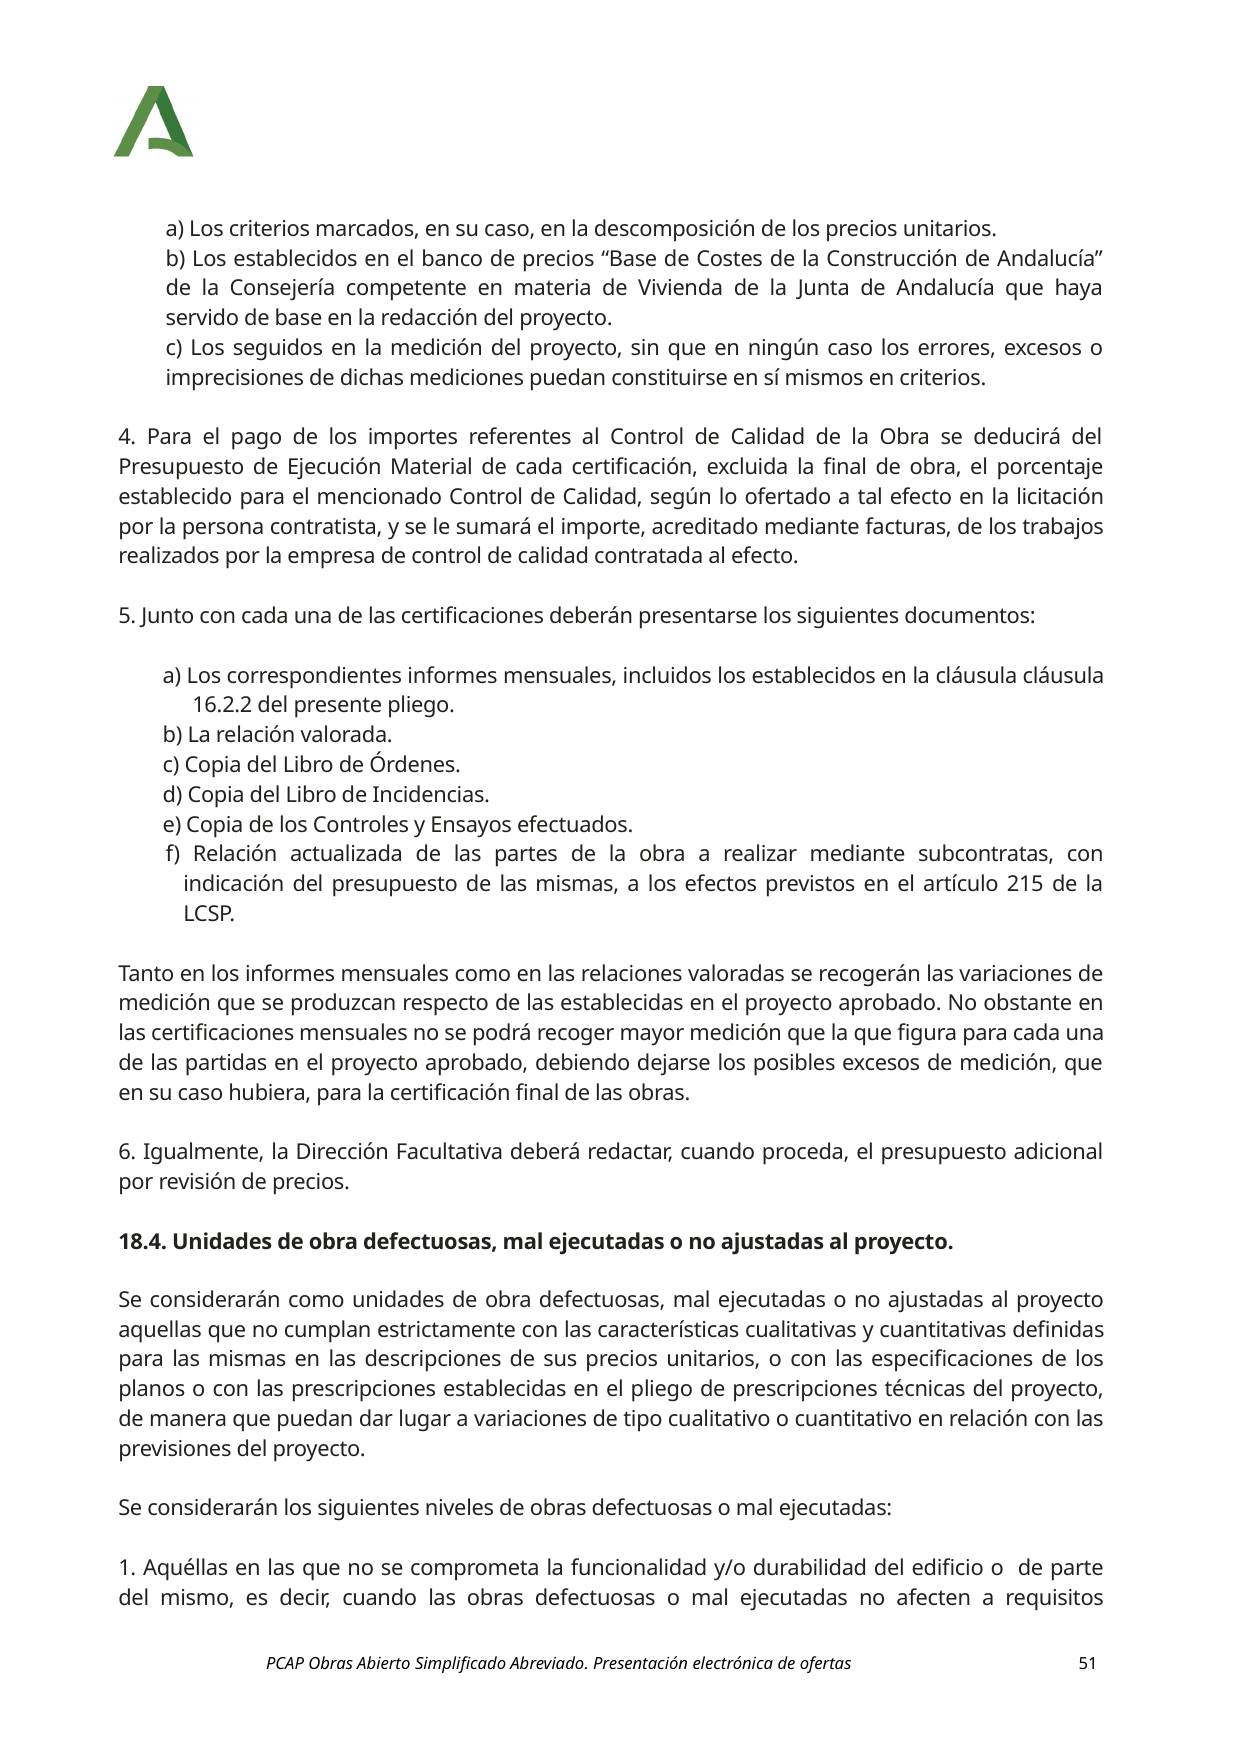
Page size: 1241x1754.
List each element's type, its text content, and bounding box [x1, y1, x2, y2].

text a) Los criterios marcados, en su caso, en la descomposición de los precios unitarios. [165, 213, 1104, 242]
text 18.4. Unidades de obra defectuosas, mal ejecutadas o no ajustadas al proyecto. [118, 1226, 1104, 1255]
text b) La relación valorada. [162, 719, 1104, 749]
text 1. Aquéllas en las que no se comprometa la funcionalidad y/o durabilidad del edificio o de parte del mismo, es decir, cuando las obras defectuosas o mal ejecutadas no afecten a requisitos [118, 1552, 1104, 1612]
text e) Copia de los Controles y Ensayos efectuados. [162, 808, 1104, 838]
text 6. Igualmente, la Dirección Facultativa deberá redactar, cuando proceda, el presupuesto adicional por revisión de precios. [118, 1136, 1104, 1196]
text Se considerarán los siguientes niveles de obras defectuosas o mal ejecutadas: [118, 1492, 1104, 1522]
text c) Copia del Libro de Órdenes. [162, 749, 1104, 779]
picture [109, 81, 198, 161]
text d) Copia del Libro de Incidencias. [162, 779, 1104, 808]
text Se considerarán como unidades de obra defectuosas, mal ejecutadas o no ajustadas al proyecto aquellas que no cumplan estrictamente con las características cualitativas y cuantitativas definidas para las mismas en las descripciones de sus precios unitarios, o con las especificaciones de los planos o con las prescripciones establecidas en el pliego de prescripciones técnicas del proyecto, de manera que puedan dar lugar a variaciones de tipo cualitativo o cuantitativo en relación con las previsiones del proyecto. [118, 1284, 1104, 1463]
text 5. Junto con cada una de las certificaciones deberán presentarse los siguientes documentos: [118, 600, 1104, 630]
text 4. Para el pago de los importes referentes al Control de Calidad de la Obra se deducirá del Presupuesto de Ejecución Material de cada certificación, excluida la final de obra, el porcentaje establecido para el mencionado Control de Calidad, según lo ofertado a tal efecto en la licitación por la persona contratista, y se le sumará el importe, acreditado mediante facturas, de los trabajos realizados por la empresa de control de calidad contratada al efecto. [118, 421, 1104, 570]
text c) Los seguidos en la medición del proyecto, sin que en ningún caso los errores, excesos o imprecisiones de dichas mediciones puedan constituirse en sí mismos en criterios. [165, 332, 1104, 391]
text a) Los correspondientes informes mensuales, incluidos los establecidos en la cláusula cláusula 16.2.2 del presente pliego. [162, 659, 1104, 719]
text Tanto en los informes mensuales como en las relaciones valoradas se recogerán las variaciones de medición que se produzcan respecto de las establecidas en el proyecto aprobado. No obstante en las certificaciones mensuales no se podrá recoger mayor medición que la que figura para cada una de las partidas en el proyecto aprobado, debiendo dejarse los posibles excesos de medición, que en su caso hubiera, para la certificación final de las obras. [118, 957, 1104, 1106]
text b) Los establecidos en el banco de precios “Base de Costes de la Construcción de Andalucía” de la Consejería competente en materia de Vivienda de la Junta de Andalucía que haya servido de base en la redacción del proyecto. [165, 242, 1104, 332]
text f) Relación actualizada de las partes de la obra a realizar mediante subcontratas, con indicación del presupuesto de las mismas, a los efectos previstos en el artículo 215 de la LCSP. [165, 838, 1104, 928]
